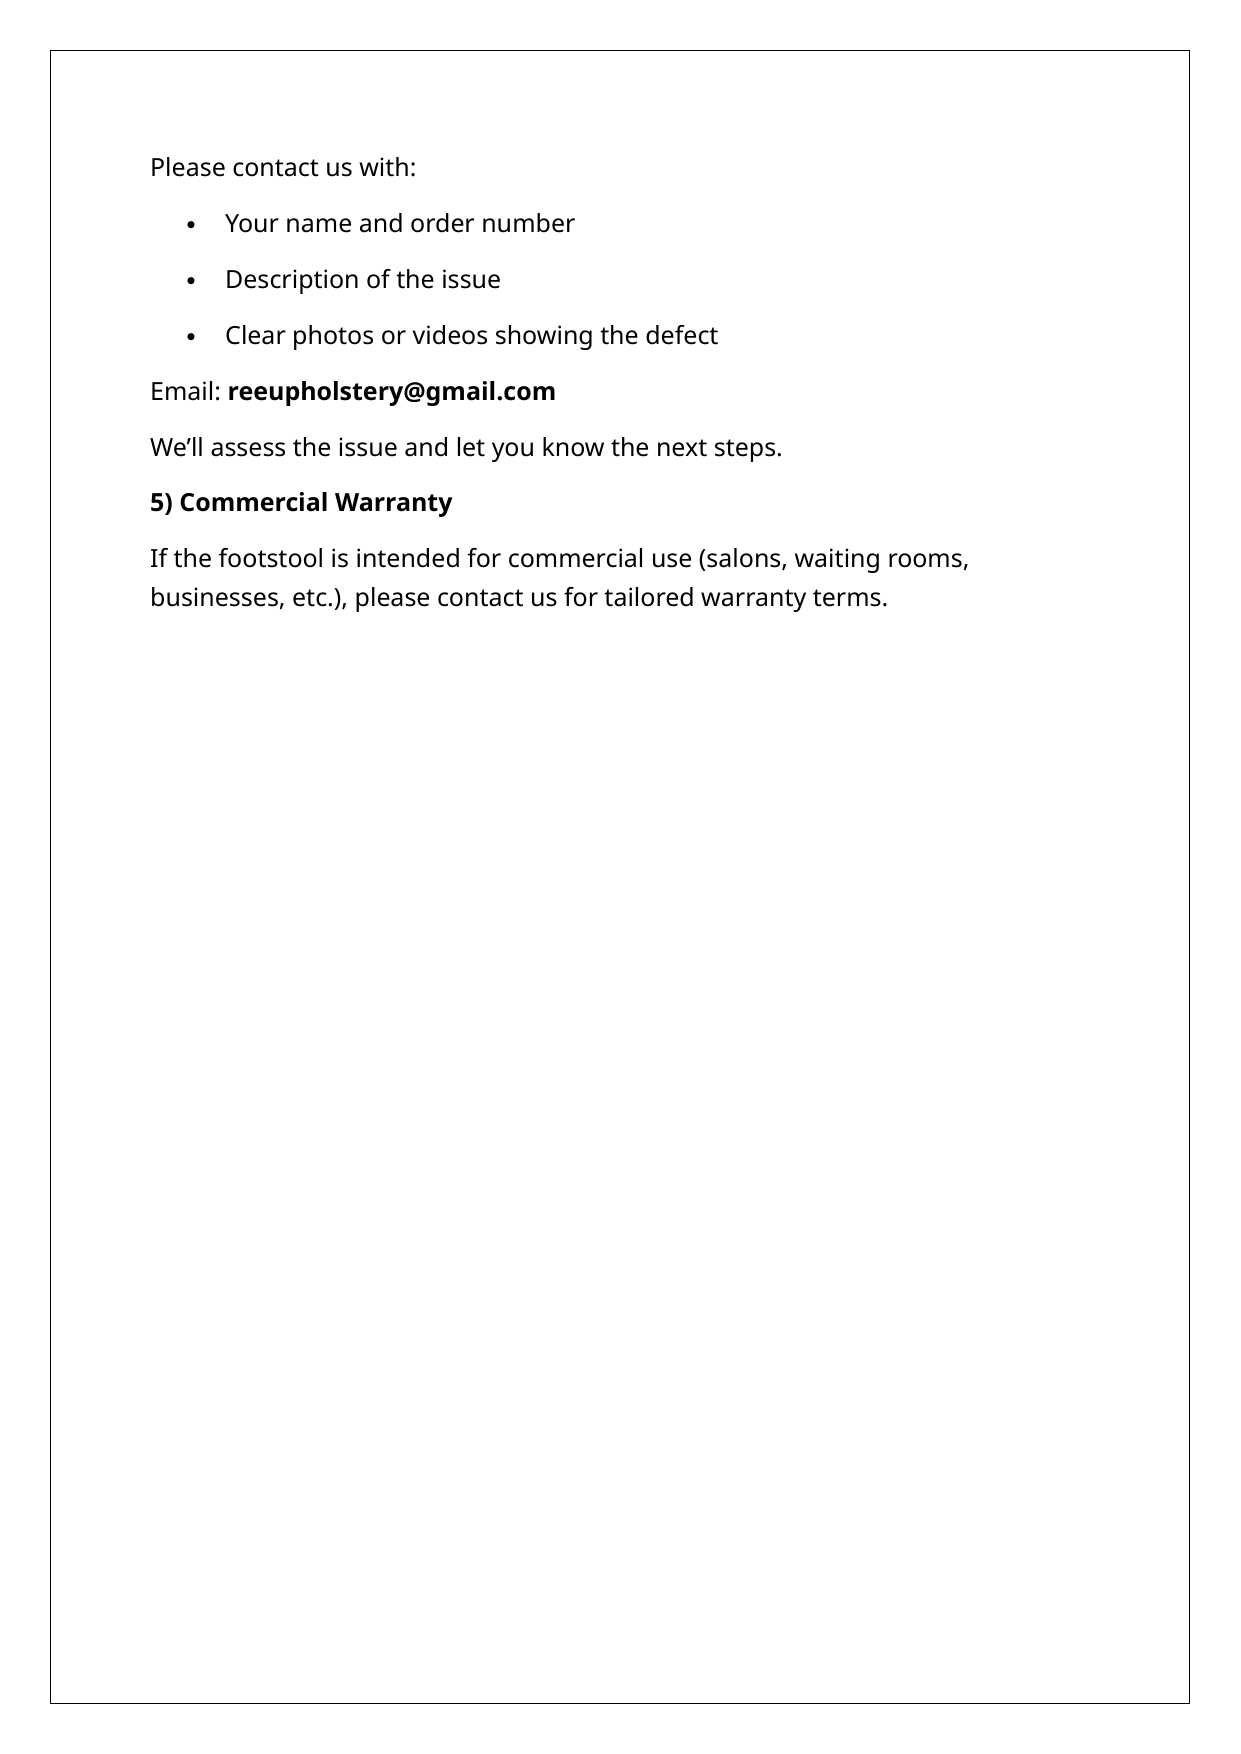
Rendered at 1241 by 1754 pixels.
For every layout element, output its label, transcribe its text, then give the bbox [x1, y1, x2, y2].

text Email: reeupholstery@gmail.com [150, 373, 1090, 407]
list Description of the issue [187, 262, 1090, 296]
text We’ll assess the issue and let you know the next steps. [150, 429, 1090, 463]
list Clear photos or videos showing the defect [187, 317, 1090, 352]
list Your name and order number [187, 206, 1090, 240]
text If the footstool is intended for commercial use (salons, waiting rooms, businesses, etc.), please contact us for tailored warranty terms. [150, 541, 1090, 614]
text Please contact us with: [150, 150, 1090, 184]
text 5) Commercial Warranty [150, 485, 1090, 519]
